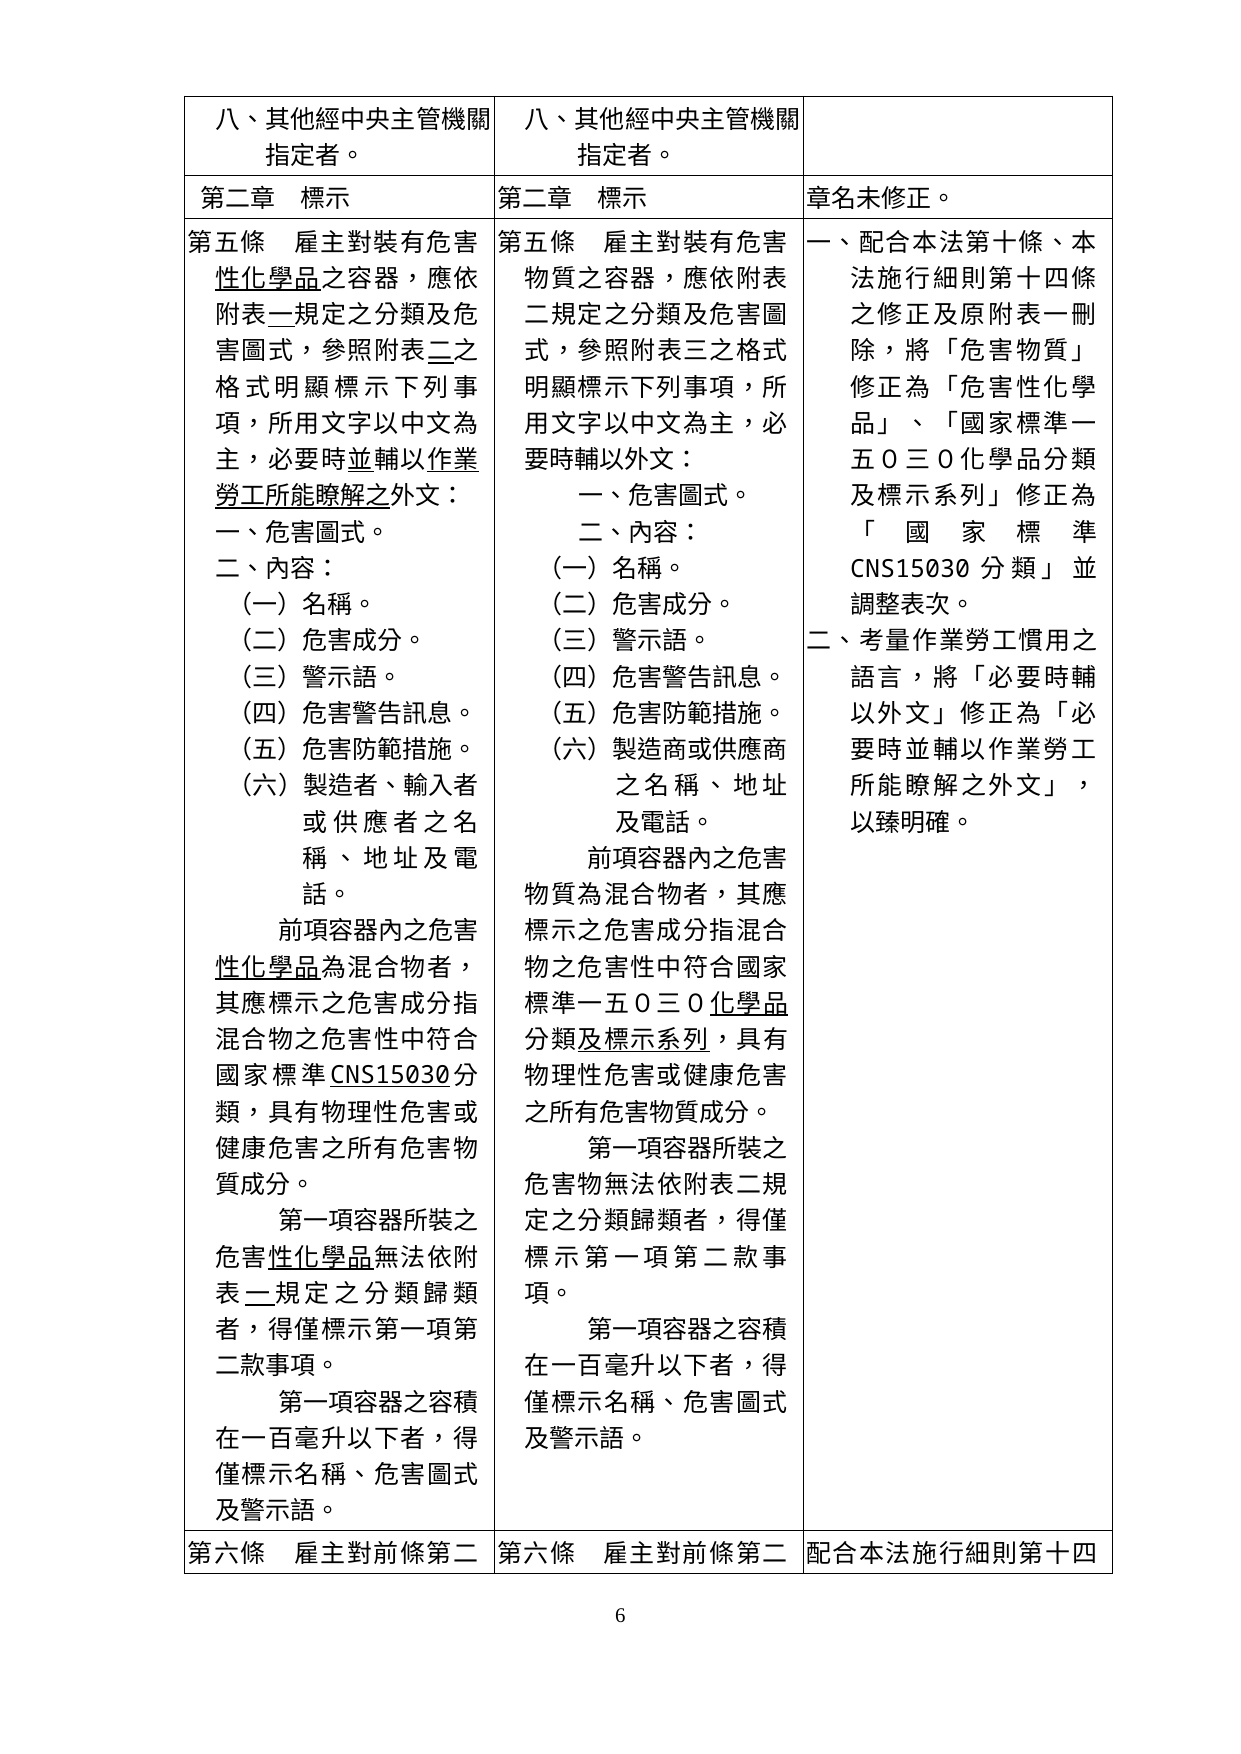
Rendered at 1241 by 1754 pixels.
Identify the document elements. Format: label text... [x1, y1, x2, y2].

table_cell 第六條 雇主對前條第二 [185, 1531, 494, 1573]
table_cell 八、其他經中央主管機關指定者。 [495, 97, 803, 175]
table_cell 第五條 雇主對裝有危害性化學品之容器，應依附表一規定之分類及危害圖式，參照附表二之格式明顯標示下列事項，所用文字以中文為主，必要時並輔以作業勞工所能瞭解之外文： 一、危害圖式。 二、內容： （一）名稱。 （二）危害成分。 （三）警示語。 （四）危害警告訊息。 （五）危害防範措施。 （六）製造者、輸入者或供應者之名稱、地址及電話。 前項容器內之危害性化學品為混合物者，其應標示之危害成分指混合物之危害性中符合國家標準CNS15030分類，具有物理性危害或健康危害之所有危害物質成分。 第一項容器所裝之危害性化學品無法依附表一規定之分類歸類者，得僅標示第一項第二款事項。 第一項容器之容積在一百毫升以下者，得僅標示名稱、危害圖式及警示語。 [185, 219, 494, 1530]
table_cell 一、配合本法第十條、本法施行細則第十四條之修正及原附表一刪除，將「危害物質」修正為「危害性化學品」、「國家標準一五０三０化學品分類及標示系列」修正為「國家標準CNS15030分類」並調整表次。 二、考量作業勞工慣用之語言，將「必要時輔以外文」修正為「必要時並輔以作業勞工所能瞭解之外文」，以臻明確。 [804, 219, 1112, 1530]
table_cell 八、其他經中央主管機關指定者。 [185, 97, 494, 175]
table_cell 第二章 標示 [495, 176, 803, 218]
table_cell 第二章 標示 [185, 176, 494, 218]
table_cell [804, 97, 1112, 175]
table_cell 章名未修正。 [804, 176, 1112, 218]
table_cell 第五條 雇主對裝有危害物質之容器，應依附表二規定之分類及危害圖式，參照附表三之格式明顯標示下列事項，所用文字以中文為主，必要時輔以外文： 一、危害圖式。 二、內容： （一）名稱。 （二）危害成分。 （三）警示語。 （四）危害警告訊息。 （五）危害防範措施。 （六）製造商或供應商之名稱、地址及電話。 前項容器內之危害物質為混合物者，其應標示之危害成分指混合物之危害性中符合國家標準一五０三０化學品分類及標示系列，具有物理性危害或健康危害之所有危害物質成分。 第一項容器所裝之危害物無法依附表二規定之分類歸類者，得僅標示第一項第二款事項。 第一項容器之容積在一百毫升以下者，得僅標示名稱、危害圖式及警示語。 [495, 219, 803, 1530]
table_cell 第六條 雇主對前條第二 [495, 1531, 803, 1573]
table_cell 配合本法施行細則第十四 [804, 1531, 1112, 1573]
